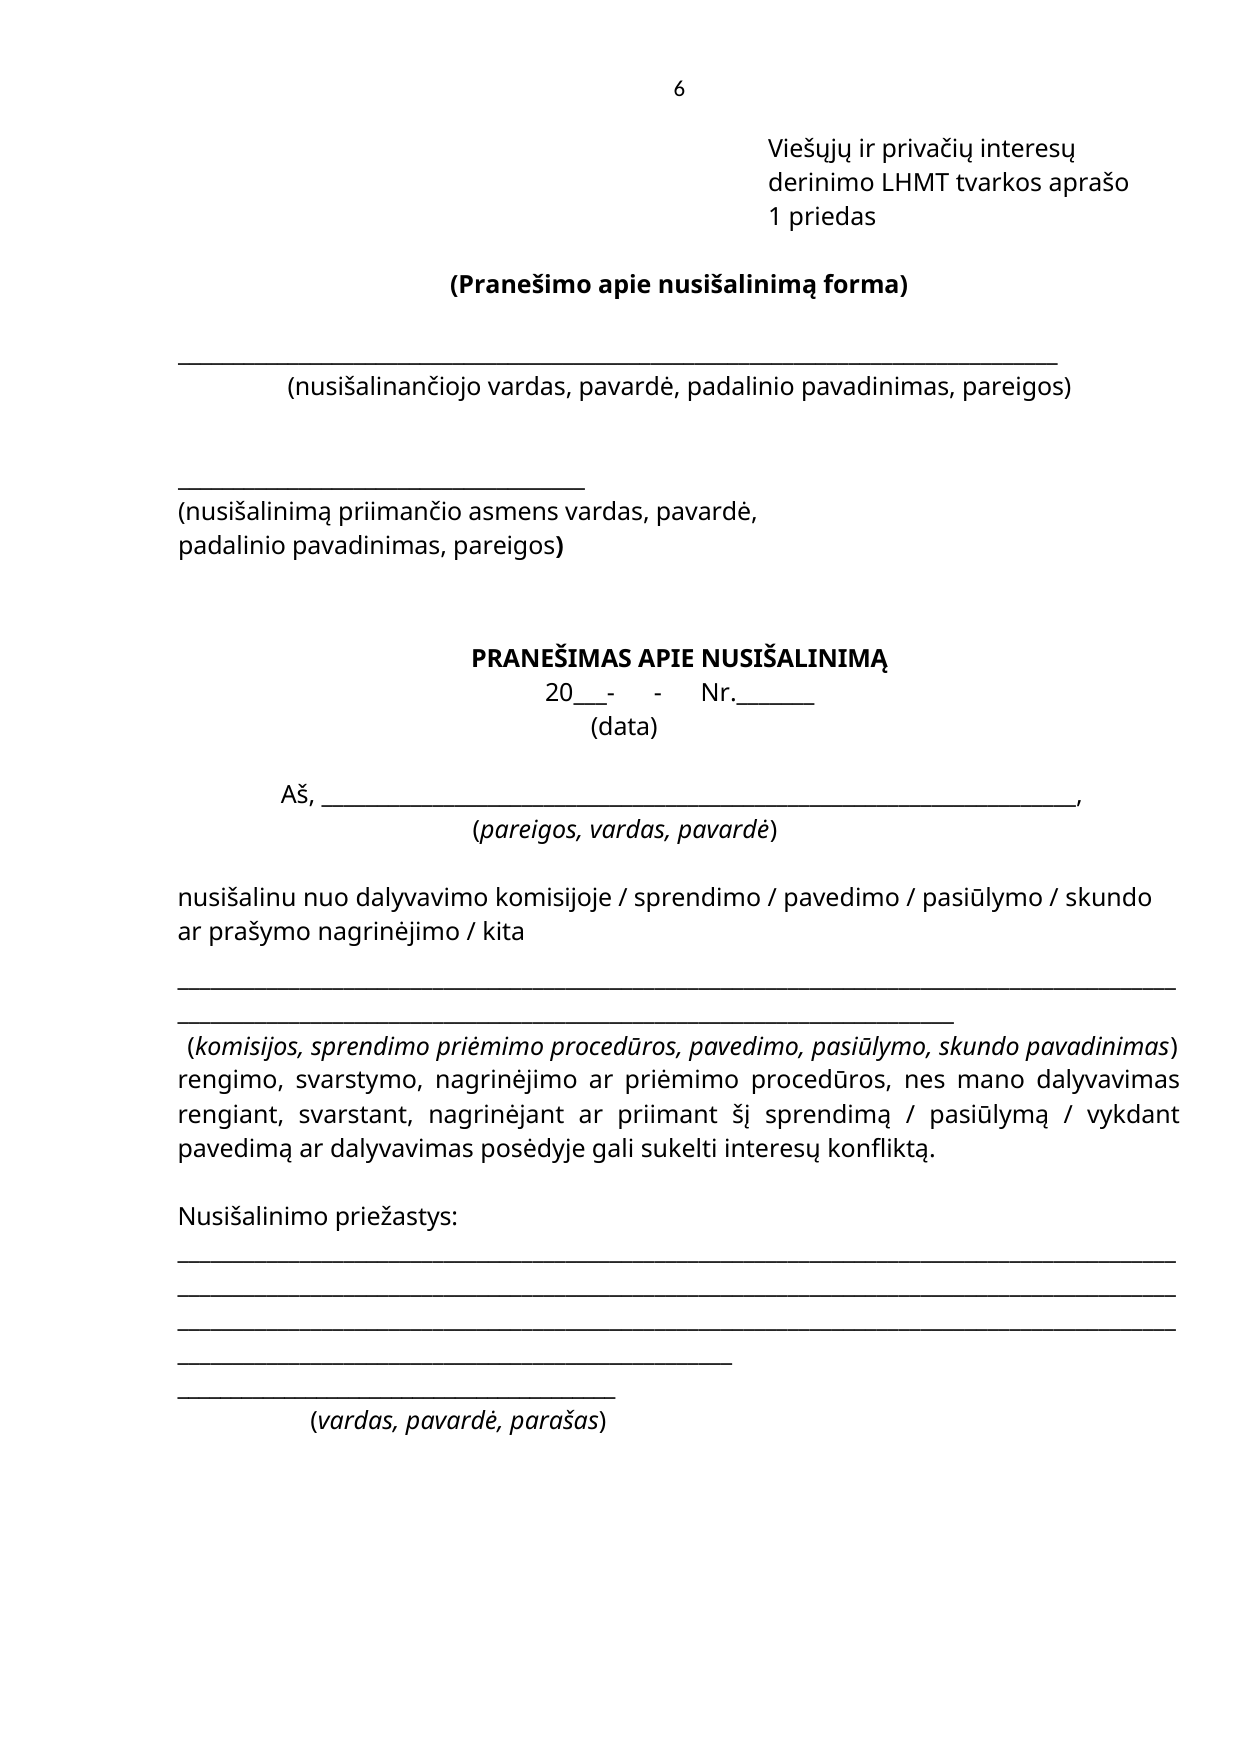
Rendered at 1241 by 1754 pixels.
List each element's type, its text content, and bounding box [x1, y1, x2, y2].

text PRANEŠIMAS APIE NUSIŠALINIMĄ [178, 641, 1181, 675]
text padalinio pavadinimas, pareigos) [178, 528, 1181, 562]
text (pareigos, vardas, pavardė) [177, 811, 1181, 845]
text (vardas, pavardė, parašas) [177, 1403, 1181, 1437]
text Nusišalinimo priežastys: ________________________________________________________________________________________________________________________________________________________________________________________________________________________________________________________________________________________________________________________________ [177, 1198, 1181, 1369]
text Viešųjų ir privačių interesų derinimo LHMT tvarkos aprašo [768, 131, 1181, 199]
text Aš, ____________________________________________________________________, [281, 777, 1181, 811]
text 20___- - Nr._______ [178, 675, 1181, 709]
text _________________________________________ [177, 1369, 1181, 1403]
text ________________________________________________________________________________________________________________________________________________________________ [177, 960, 1181, 1028]
text (nusišalinimą priimančio asmens vardas, pavardė, [178, 494, 1181, 528]
text (nusišalinančiojo vardas, pavardė, padalinio pavadinimas, pareigos) [178, 369, 1181, 403]
text rengimo, svarstymo, nagrinėjimo ar priėmimo procedūros, nes mano dalyvavimas rengiant, svarstant, nagrinėjant ar priimant šį sprendimą / pasiūlymą / vykdant pavedimą ar dalyvavimas posėdyje gali sukelti interesų konfliktą. [177, 1062, 1181, 1164]
text _____________________________________ [178, 460, 1181, 494]
text nusišalinu nuo dalyvavimo komisijoje / sprendimo / pavedimo / pasiūlymo / skundo ar prašymo nagrinėjimo / kita [177, 879, 1181, 947]
text ________________________________________________________________________________ [178, 335, 1181, 369]
text (komisijos, sprendimo priėmimo procedūros, pavedimo, pasiūlymo, skundo pavadinimas) [177, 1028, 1181, 1062]
text (data) [178, 709, 1181, 743]
text 1 priedas [768, 199, 1181, 233]
text (Pranešimo apie nusišalinimą forma) [177, 267, 1181, 301]
